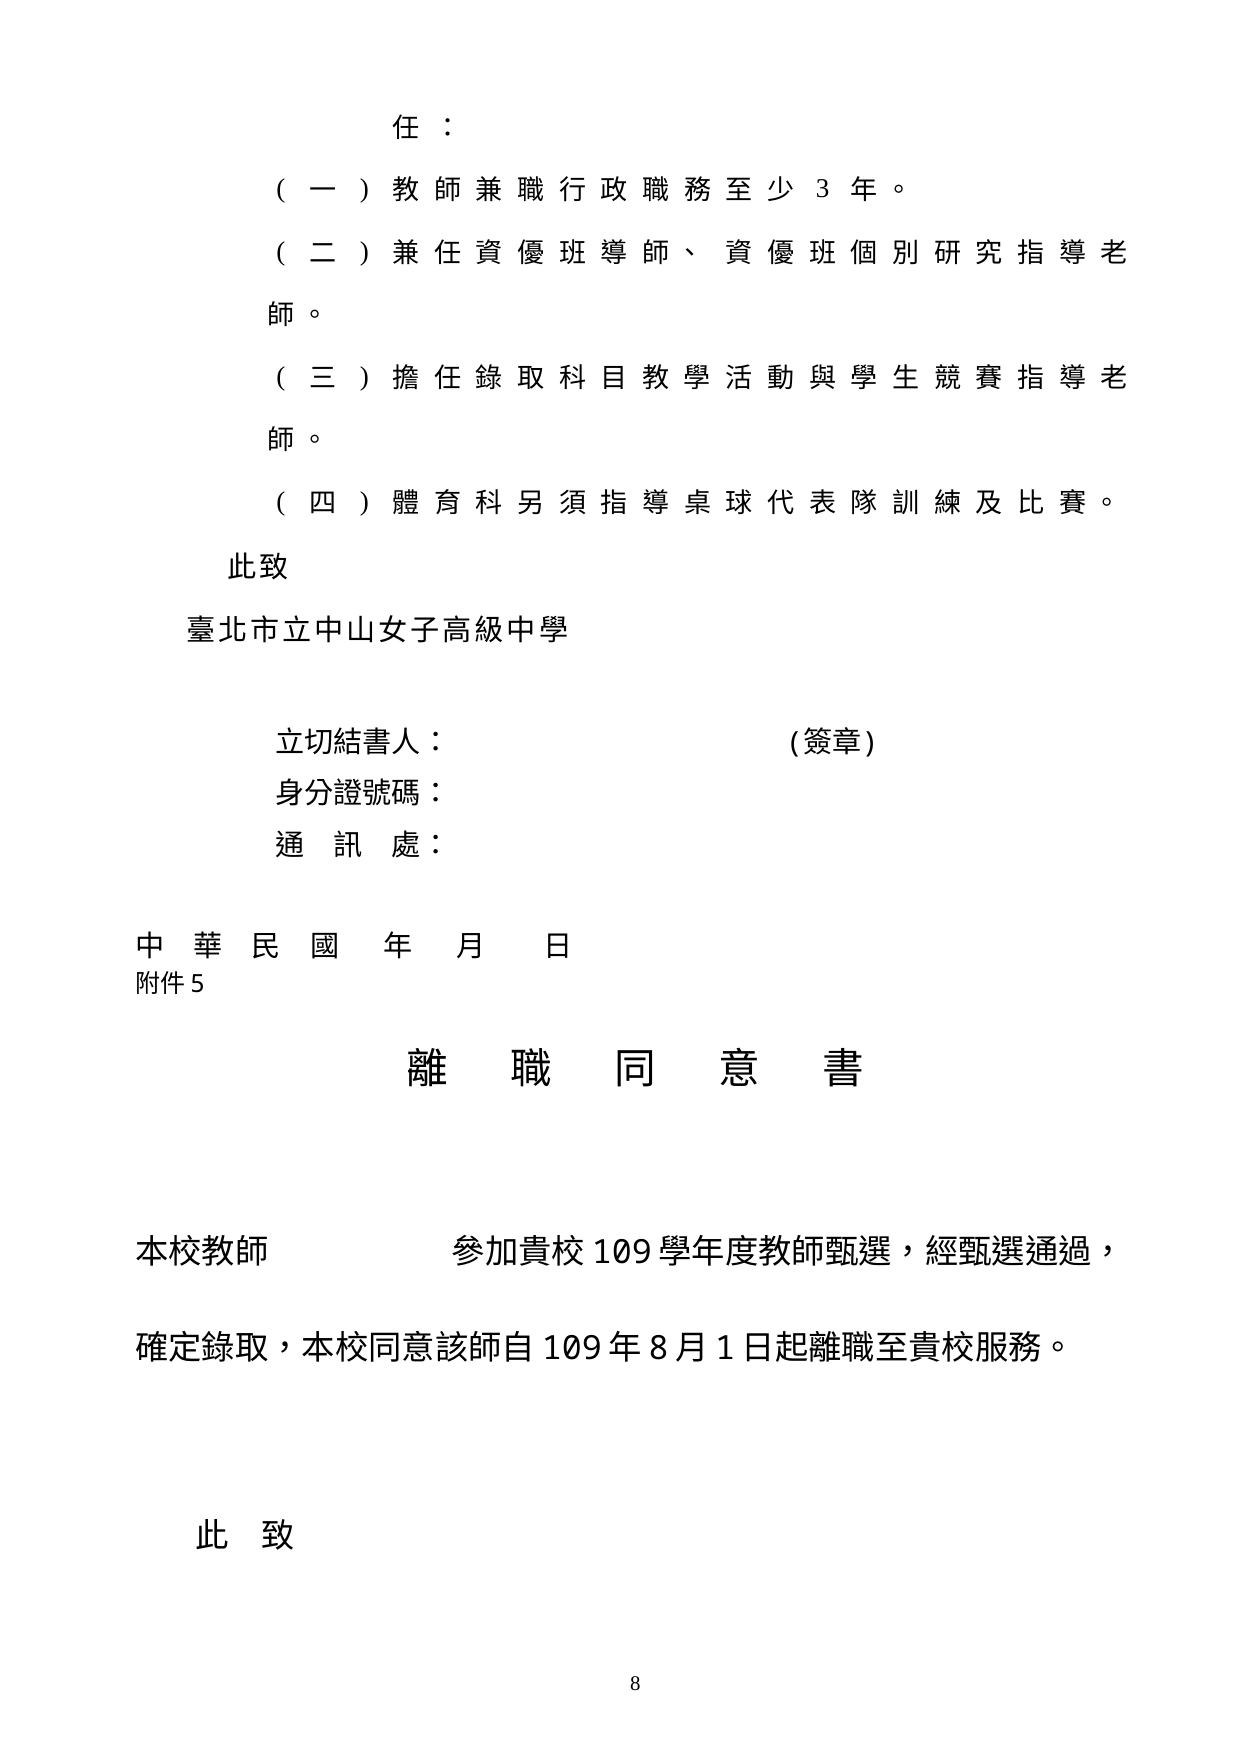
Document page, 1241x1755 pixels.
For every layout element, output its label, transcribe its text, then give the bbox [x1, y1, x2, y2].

text 此致 [145, 552, 1135, 584]
text 立切結書人： (簽章) [135, 718, 1135, 761]
text 身分證號碼： [135, 770, 1135, 812]
text (三)擔任錄取科目教學活動與學生競賽指導老師。 [250, 334, 1135, 459]
list 凡經錄取人員不得拒絕下列事項，否則不予聘任： [201, 84, 1135, 146]
text (四)體育科另須指導桌球代表隊訓練及比賽。 [250, 459, 1135, 521]
text (二)兼任資優班導師、資優班個別研究指導老師。 [250, 209, 1135, 334]
text 中 華 民 國 年 月 日 [135, 932, 1135, 963]
text 本校教師 參加貴校109學年度教師甄選，經甄選通過，確定錄取，本校同意該師自109年8月1日起離職至貴校服務。 [135, 1224, 1135, 1369]
text 附件5 [135, 963, 1135, 999]
text 臺北市立中山女子高級中學 [145, 615, 1135, 646]
text 通 訊 處： [135, 822, 1135, 864]
text 此 致 [135, 1509, 1135, 1557]
text (一)教師兼職行政職務至少3年。 [250, 146, 1135, 209]
text 離 職 同 意 書 [135, 1036, 1135, 1096]
